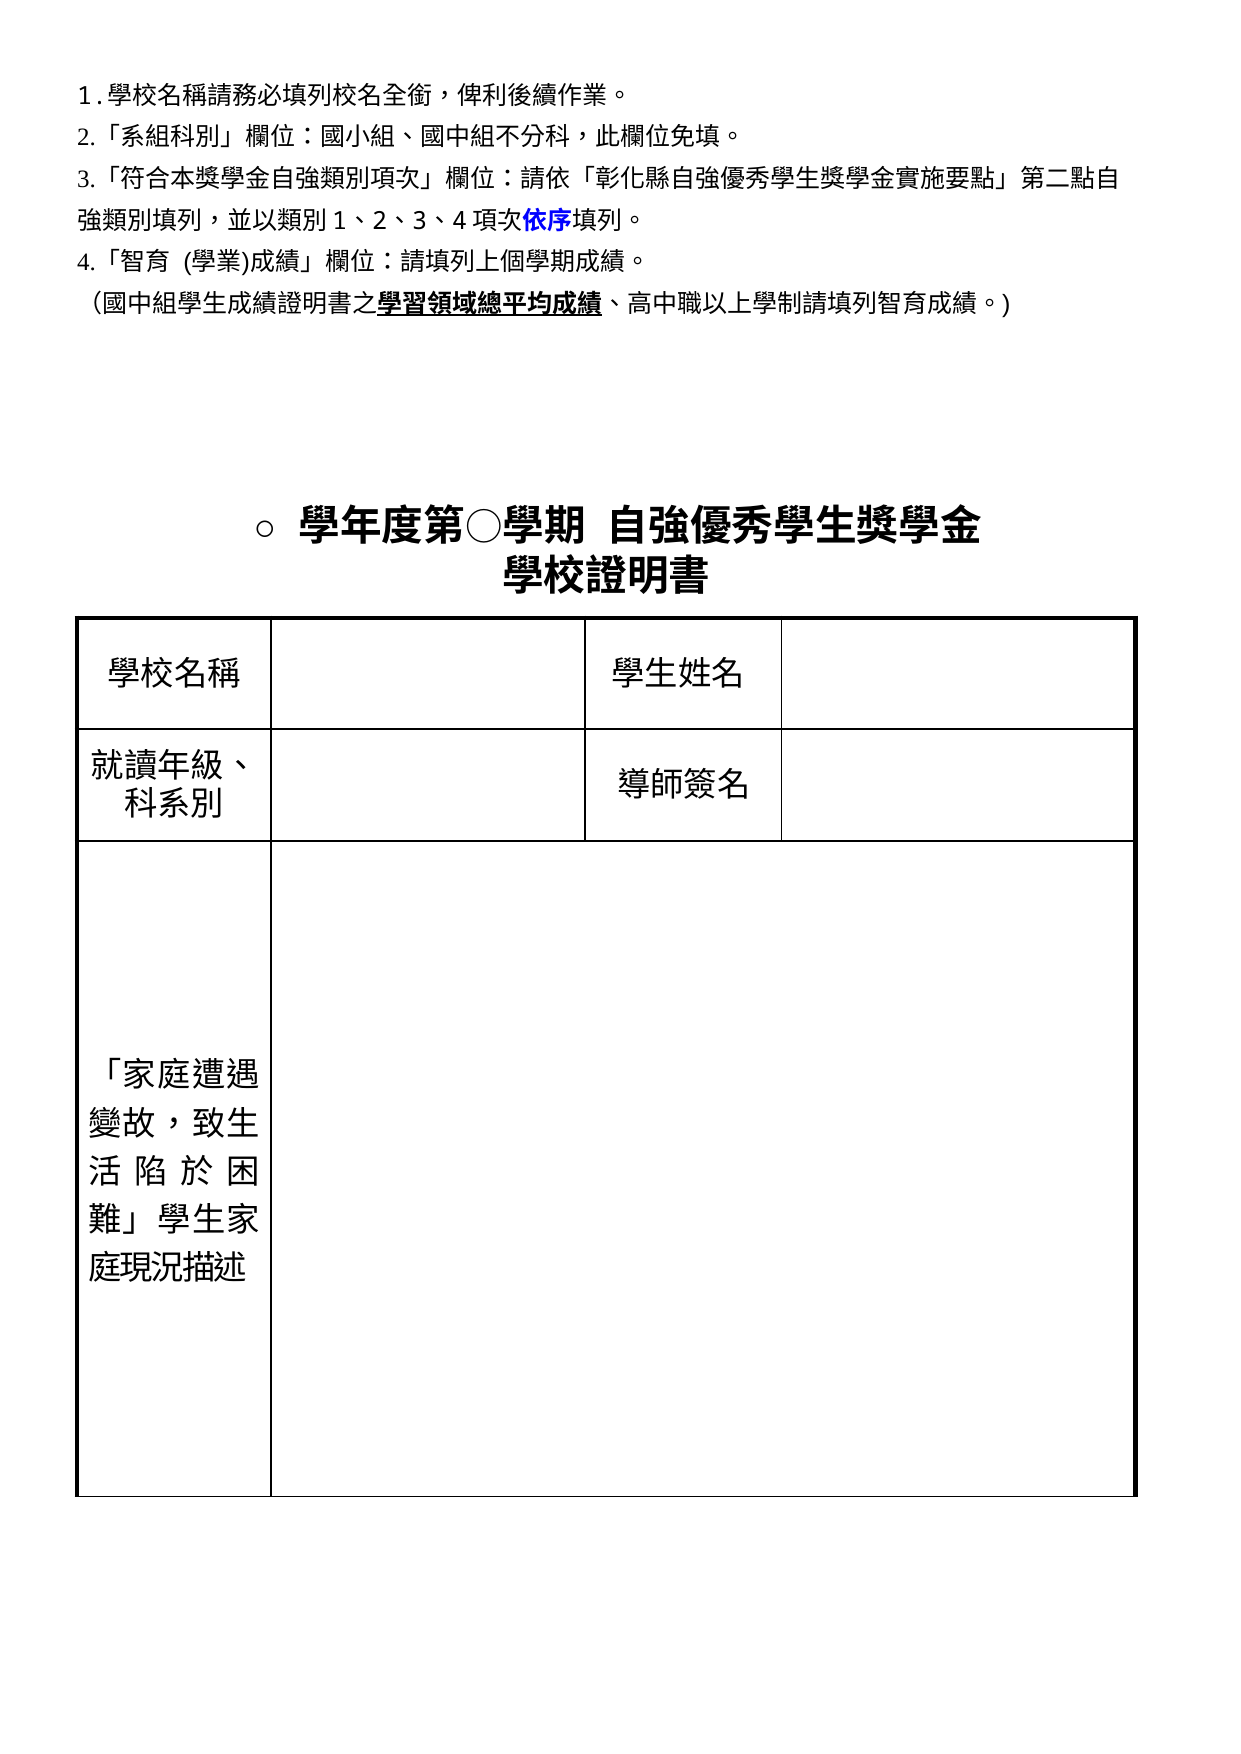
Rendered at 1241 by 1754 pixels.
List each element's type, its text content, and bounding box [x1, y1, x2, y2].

table_cell [272, 620, 584, 728]
table_cell 「家庭遭遇變故，致生活陷於困難」學生家庭現況描述 [79, 842, 270, 1496]
list 「系組科別」欄位：國小組、國中組不分科，此欄位免填。 [77, 112, 1128, 154]
table_cell [782, 730, 1133, 840]
table_header ○ 學年度第○學期 自強優秀學生獎學金 學校證明書 [77, 486, 1136, 616]
list 學校名稱請務必填列校名全銜，俾利後續作業。 [77, 71, 1128, 112]
table_cell 學生姓名 [586, 620, 781, 728]
table_cell 學校名稱 [79, 620, 270, 728]
table_cell [272, 730, 584, 840]
text （國中組學生成績證明書之學習領域總平均成績、高中職以上學制請填列智育成績。) [77, 279, 1128, 321]
list 「符合本獎學金自強類別項次」欄位：請依「彰化縣自強優秀學生獎學金實施要點」第二點自強類別填列，並以類別1、2、3、4項次依序填列。 [77, 154, 1128, 237]
table_cell 導師簽名 [586, 730, 781, 840]
table_cell 就讀年級、科系別 [79, 730, 270, 840]
list 「智育 (學業)成績」欄位：請填列上個學期成績。 [77, 237, 1128, 279]
table_cell [272, 842, 1133, 1496]
table_cell [782, 620, 1133, 728]
